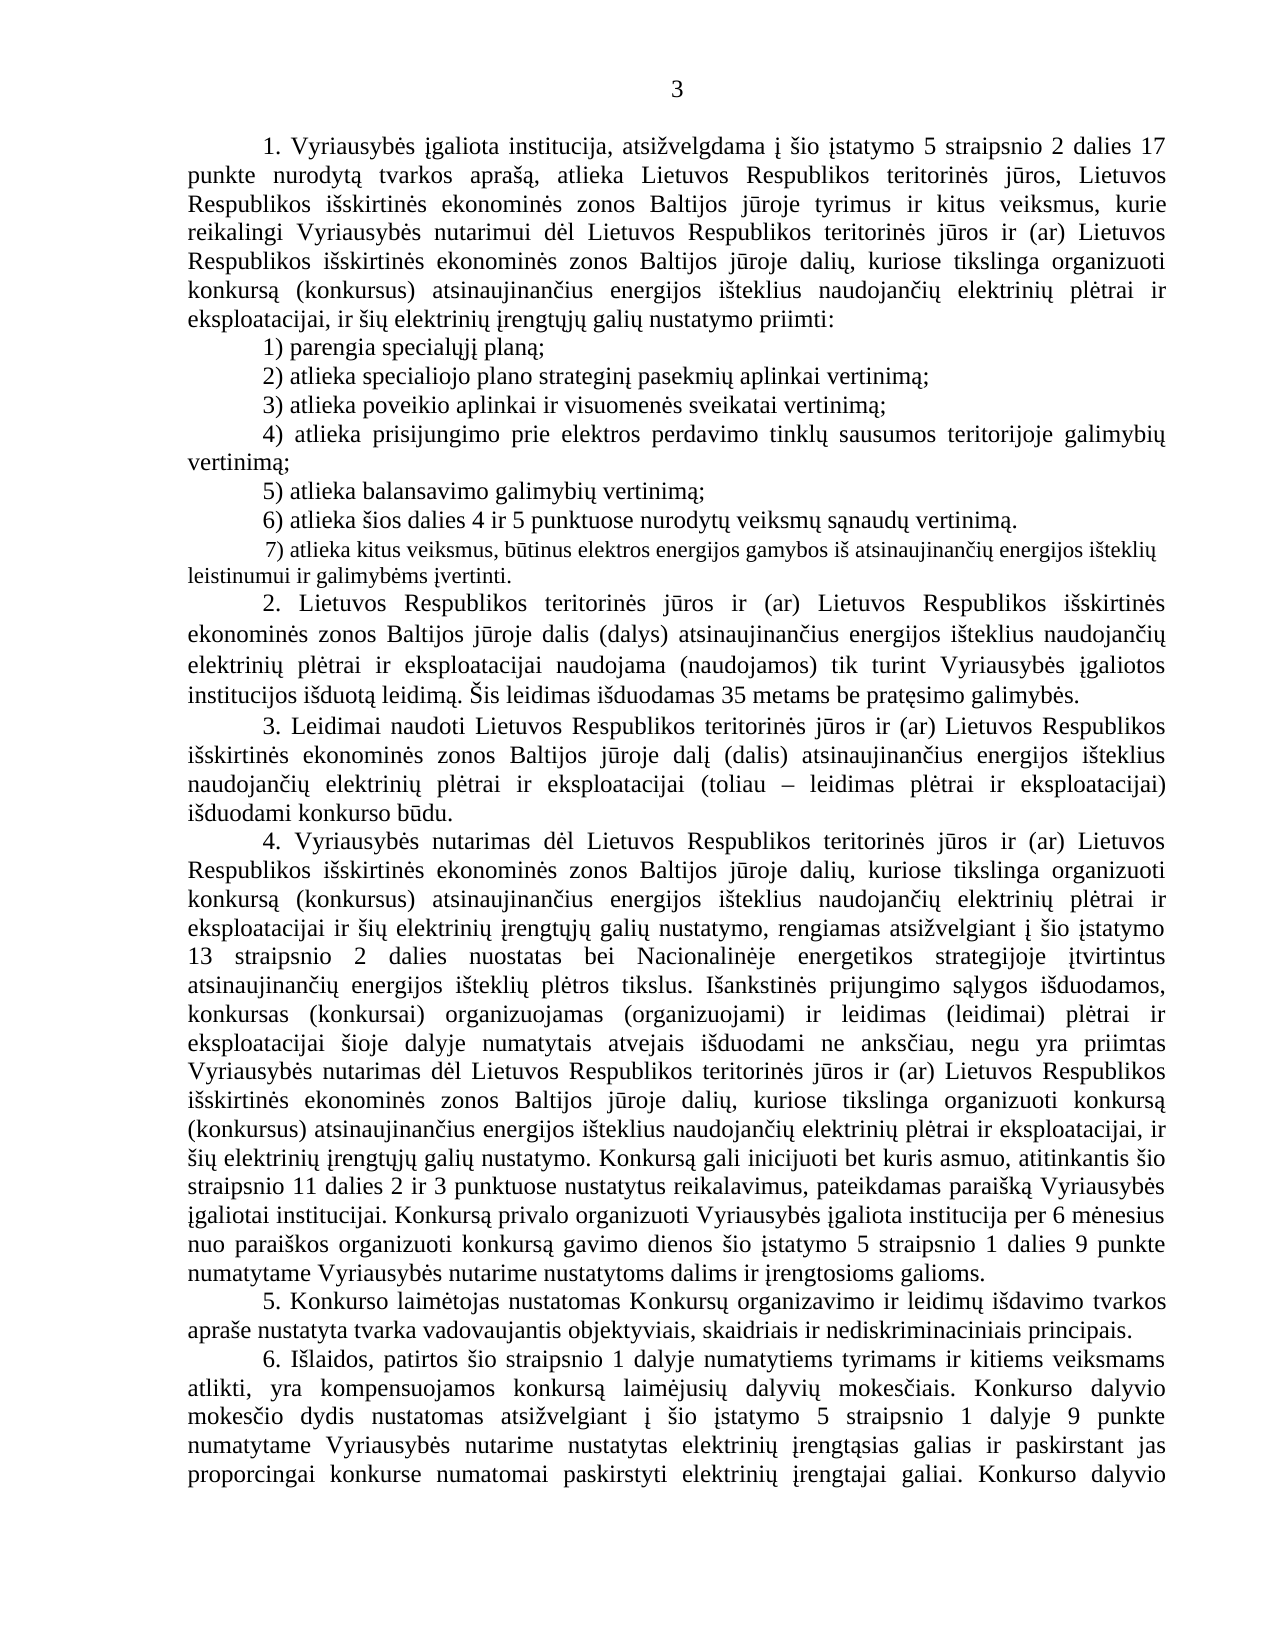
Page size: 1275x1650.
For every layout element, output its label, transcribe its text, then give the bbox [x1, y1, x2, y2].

text 6) atlieka šios dalies 4 ir 5 punktuose nurodytų veiksmų sąnaudų vertinimą. [187, 505, 1167, 534]
text 2. Lietuvos Respublikos teritorinės jūros ir (ar) Lietuvos Respublikos išskirtinės ekonominės zonos Baltijos jūroje dalis (dalys) atsinaujinančius energijos išteklius naudojančių elektrinių plėtrai ir eksploatacijai naudojama (naudojamos) tik turint Vyriausybės įgaliotos institucijos išduotą leidimą. Šis leidimas išduodamas 35 metams be pratęsimo galimybės. [187, 588, 1167, 709]
text 5) atlieka balansavimo galimybių vertinimą; [187, 476, 1167, 505]
text 3. Leidimai naudoti Lietuvos Respublikos teritorinės jūros ir (ar) Lietuvos Respublikos išskirtinės ekonominės zonos Baltijos jūroje dalį (dalis) atsinaujinančius energijos išteklius naudojančių elektrinių plėtrai ir eksploatacijai (toliau – leidimas plėtrai ir eksploatacijai) išduodami konkurso būdu. [187, 711, 1167, 826]
text 4. Vyriausybės nutarimas dėl Lietuvos Respublikos teritorinės jūros ir (ar) Lietuvos Respublikos išskirtinės ekonominės zonos Baltijos jūroje dalių, kuriose tikslinga organizuoti konkursą (konkursus) atsinaujinančius energijos išteklius naudojančių elektrinių plėtrai ir eksploatacijai ir šių elektrinių įrengtųjų galių nustatymo, rengiamas atsižvelgiant į šio įstatymo 13 straipsnio 2 dalies nuostatas bei Nacionalinėje energetikos strategijoje įtvirtintus atsinaujinančių energijos išteklių plėtros tikslus. Išankstinės prijungimo sąlygos išduodamos, konkursas (konkursai) organizuojamas (organizuojami) ir leidimas (leidimai) plėtrai ir eksploatacijai šioje dalyje numatytais atvejais išduodami ne anksčiau, negu yra priimtas Vyriausybės nutarimas dėl Lietuvos Respublikos teritorinės jūros ir (ar) Lietuvos Respublikos išskirtinės ekonominės zonos Baltijos jūroje dalių, kuriose tikslinga organizuoti konkursą (konkursus) atsinaujinančius energijos išteklius naudojančių elektrinių plėtrai ir eksploatacijai, ir šių elektrinių įrengtųjų galių nustatymo. Konkursą gali inicijuoti bet kuris asmuo, atitinkantis šio straipsnio 11 dalies 2 ir 3 punktuose nustatytus reikalavimus, pateikdamas paraišką Vyriausybės įgaliotai institucijai. Konkursą privalo organizuoti Vyriausybės įgaliota institucija per 6 mėnesius nuo paraiškos organizuoti konkursą gavimo dienos šio įstatymo 5 straipsnio 1 dalies 9 punkte numatytame Vyriausybės nutarime nustatytoms dalims ir įrengtosioms galioms. [187, 826, 1167, 1286]
text 1. Vyriausybės įgaliota institucija, atsižvelgdama į šio įstatymo 5 straipsnio 2 dalies 17 punkte nurodytą tvarkos aprašą, atlieka Lietuvos Respublikos teritorinės jūros, Lietuvos Respublikos išskirtinės ekonominės zonos Baltijos jūroje tyrimus ir kitus veiksmus, kurie reikalingi Vyriausybės nutarimui dėl Lietuvos Respublikos teritorinės jūros ir (ar) Lietuvos Respublikos išskirtinės ekonominės zonos Baltijos jūroje dalių, kuriose tikslinga organizuoti konkursą (konkursus) atsinaujinančius energijos išteklius naudojančių elektrinių plėtrai ir eksploatacijai, ir šių elektrinių įrengtųjų galių nustatymo priimti: [187, 131, 1167, 332]
text 7) atlieka kitus veiksmus, būtinus elektros energijos gamybos iš atsinaujinančių energijos išteklių leistinumui ir galimybėms įvertinti. [187, 536, 1167, 588]
text 1) parengia specialųjį planą; [187, 332, 1167, 361]
text 4) atlieka prisijungimo prie elektros perdavimo tinklų sausumos teritorijoje galimybių vertinimą; [187, 419, 1167, 476]
text 5. Konkurso laimėtojas nustatomas Konkursų organizavimo ir leidimų išdavimo tvarkos apraše nustatyta tvarka vadovaujantis objektyviais, skaidriais ir nediskriminaciniais principais. [187, 1286, 1167, 1344]
text 2) atlieka specialiojo plano strateginį pasekmių aplinkai vertinimą; [187, 361, 1167, 390]
text 6. Išlaidos, patirtos šio straipsnio 1 dalyje numatytiems tyrimams ir kitiems veiksmams atlikti, yra kompensuojamos konkursą laimėjusių dalyvių mokesčiais. Konkurso dalyvio mokesčio dydis nustatomas atsižvelgiant į šio įstatymo 5 straipsnio 1 dalyje 9 punkte numatytame Vyriausybės nutarime nustatytas elektrinių įrengtąsias galias ir paskirstant jas proporcingai konkurse numatomai paskirstyti elektrinių įrengtajai galiai. Konkurso dalyvio [187, 1344, 1167, 1488]
text 3) atlieka poveikio aplinkai ir visuomenės sveikatai vertinimą; [187, 390, 1167, 419]
